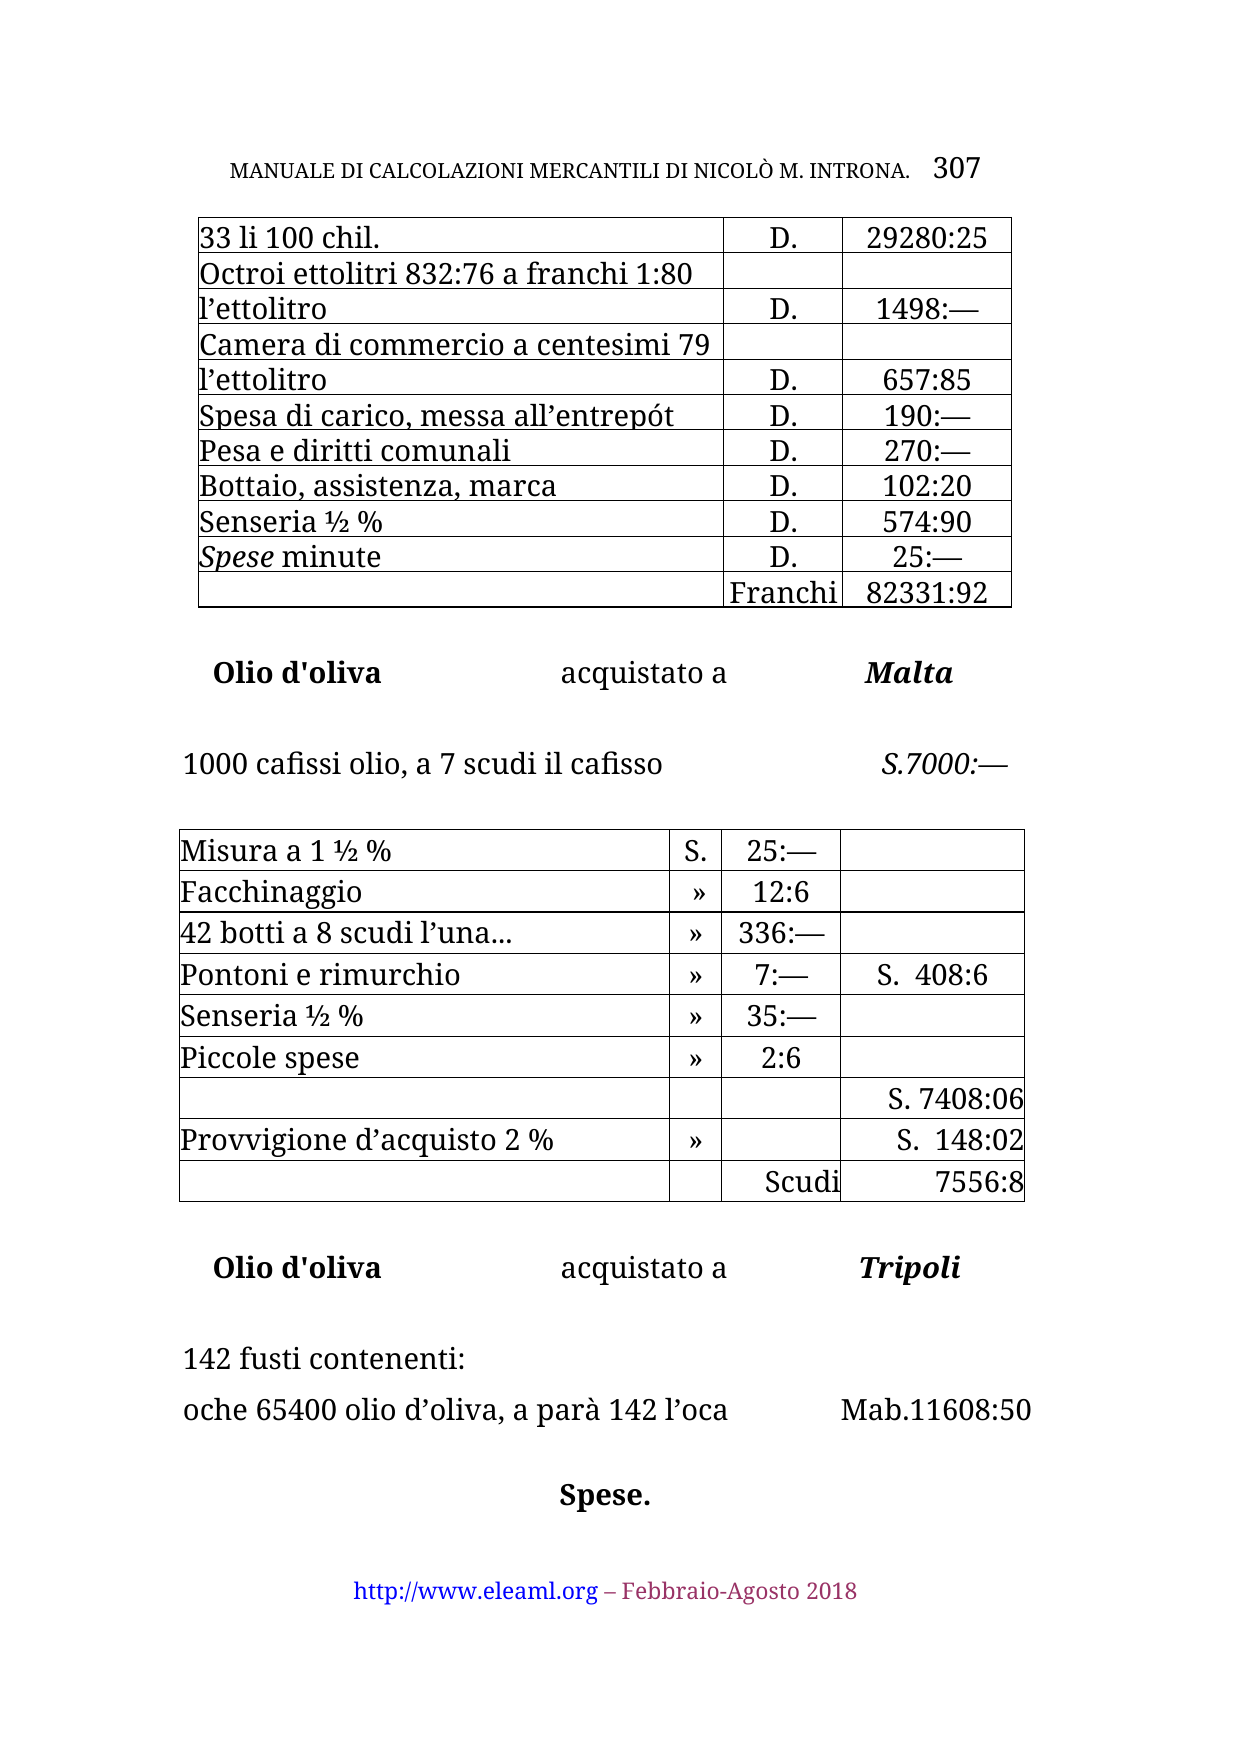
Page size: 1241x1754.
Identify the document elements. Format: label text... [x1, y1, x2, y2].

table_cell D. [724, 395, 842, 429]
table_cell D. [724, 218, 842, 252]
table_cell 7556:8 [841, 1161, 1024, 1201]
table_cell 82331:92 [843, 572, 1011, 606]
table_cell » [670, 1119, 721, 1159]
table_cell 1498:— [843, 289, 1011, 323]
table_cell 657:85 [843, 360, 1011, 394]
table_cell Octroi ettolitri 832:76 a franchi 1:80 [199, 253, 723, 288]
table_cell 29280:25 [843, 218, 1011, 252]
table_cell » [670, 871, 721, 911]
table_cell 270:— [843, 430, 1011, 465]
table_header acquistato a [525, 1242, 756, 1293]
table_cell [841, 1037, 1024, 1077]
table_cell » [670, 954, 721, 994]
table_cell 25:— [843, 537, 1011, 571]
table_cell Pesa e diritti comunali [199, 430, 723, 465]
table_header S. [670, 830, 721, 870]
table_cell Franchi [724, 572, 842, 606]
table_cell D. [724, 430, 842, 465]
table_header S.7000:— [838, 738, 1051, 789]
table_cell » [670, 913, 721, 953]
table_header 142 fusti contenenti: [177, 1333, 821, 1384]
table_cell Senseria ½ % [199, 501, 723, 536]
table_cell oche 65400 olio d’oliva, a parà 142 l’oca [177, 1384, 821, 1435]
table_cell Provvigione d’acquisto 2 % [180, 1119, 669, 1159]
table_cell D. [724, 360, 842, 394]
table_cell [722, 1078, 840, 1118]
table_cell Bottaio, assistenza, marca [199, 466, 723, 500]
table_cell S. 148:02 [841, 1119, 1024, 1159]
table_cell D. [724, 466, 842, 500]
table_cell S. 7408:06 [841, 1078, 1024, 1118]
table_cell 7:— [722, 954, 840, 994]
table_cell 33 li 100 chil. [199, 218, 723, 252]
table_cell [724, 253, 842, 288]
table_cell 336:— [722, 913, 840, 953]
table_header acquistato a [525, 647, 756, 698]
table_cell 574:90 [843, 501, 1011, 536]
table_cell Camera di commercio a centesimi 79 [199, 324, 723, 358]
table_cell 12:6 [722, 871, 840, 911]
table_cell [722, 1119, 840, 1159]
text Spese. [148, 1474, 1063, 1514]
table_cell [180, 1161, 669, 1201]
table_cell S. 408:6 [841, 954, 1024, 994]
table_cell [670, 1161, 721, 1201]
table_cell 2:6 [722, 1037, 840, 1077]
table_cell [843, 253, 1011, 288]
table_header 1000 cafissi olio, a 7 scudi il cafisso [177, 738, 838, 789]
table_cell l’ettolitro [199, 289, 723, 323]
table_cell Spese minute [199, 537, 723, 571]
table_cell 190:— [843, 395, 1011, 429]
table_header 25:— [722, 830, 840, 870]
table_cell [841, 871, 1024, 911]
table_header [841, 830, 1024, 870]
table_header Olio d'oliva [177, 647, 525, 698]
table_header Malta [756, 647, 1051, 698]
table_cell 42 botti a 8 scudi l’una... [180, 913, 669, 953]
table_cell » [670, 995, 721, 1036]
table_cell l’ettolitro [199, 360, 723, 394]
table_cell [841, 995, 1024, 1036]
table_cell [843, 324, 1011, 358]
table_header [821, 1333, 1051, 1384]
table_cell D. [724, 289, 842, 323]
table_header Tripoli [756, 1242, 1051, 1293]
table_cell [841, 913, 1024, 953]
table_header Olio d'oliva [177, 1242, 525, 1293]
table_cell 102:20 [843, 466, 1011, 500]
table_cell 35:— [722, 995, 840, 1036]
table_cell Spesa di carico, messa all’entrepót [199, 395, 723, 429]
table_cell [199, 572, 723, 606]
table_cell [670, 1078, 721, 1118]
table_cell Mab.11608:50 [821, 1384, 1051, 1435]
table_header Misura a 1 ½ % [180, 830, 669, 870]
table_cell D. [724, 537, 842, 571]
table_cell Piccole spese [180, 1037, 669, 1077]
table_cell Scudi [722, 1161, 840, 1201]
table_cell D. [724, 501, 842, 536]
table_cell Pontoni e rimurchio [180, 954, 669, 994]
table_cell » [670, 1037, 721, 1077]
table_cell Facchinaggio [180, 871, 669, 911]
table_cell [180, 1078, 669, 1118]
table_cell Senseria ½ % [180, 995, 669, 1036]
table_cell [724, 324, 842, 358]
